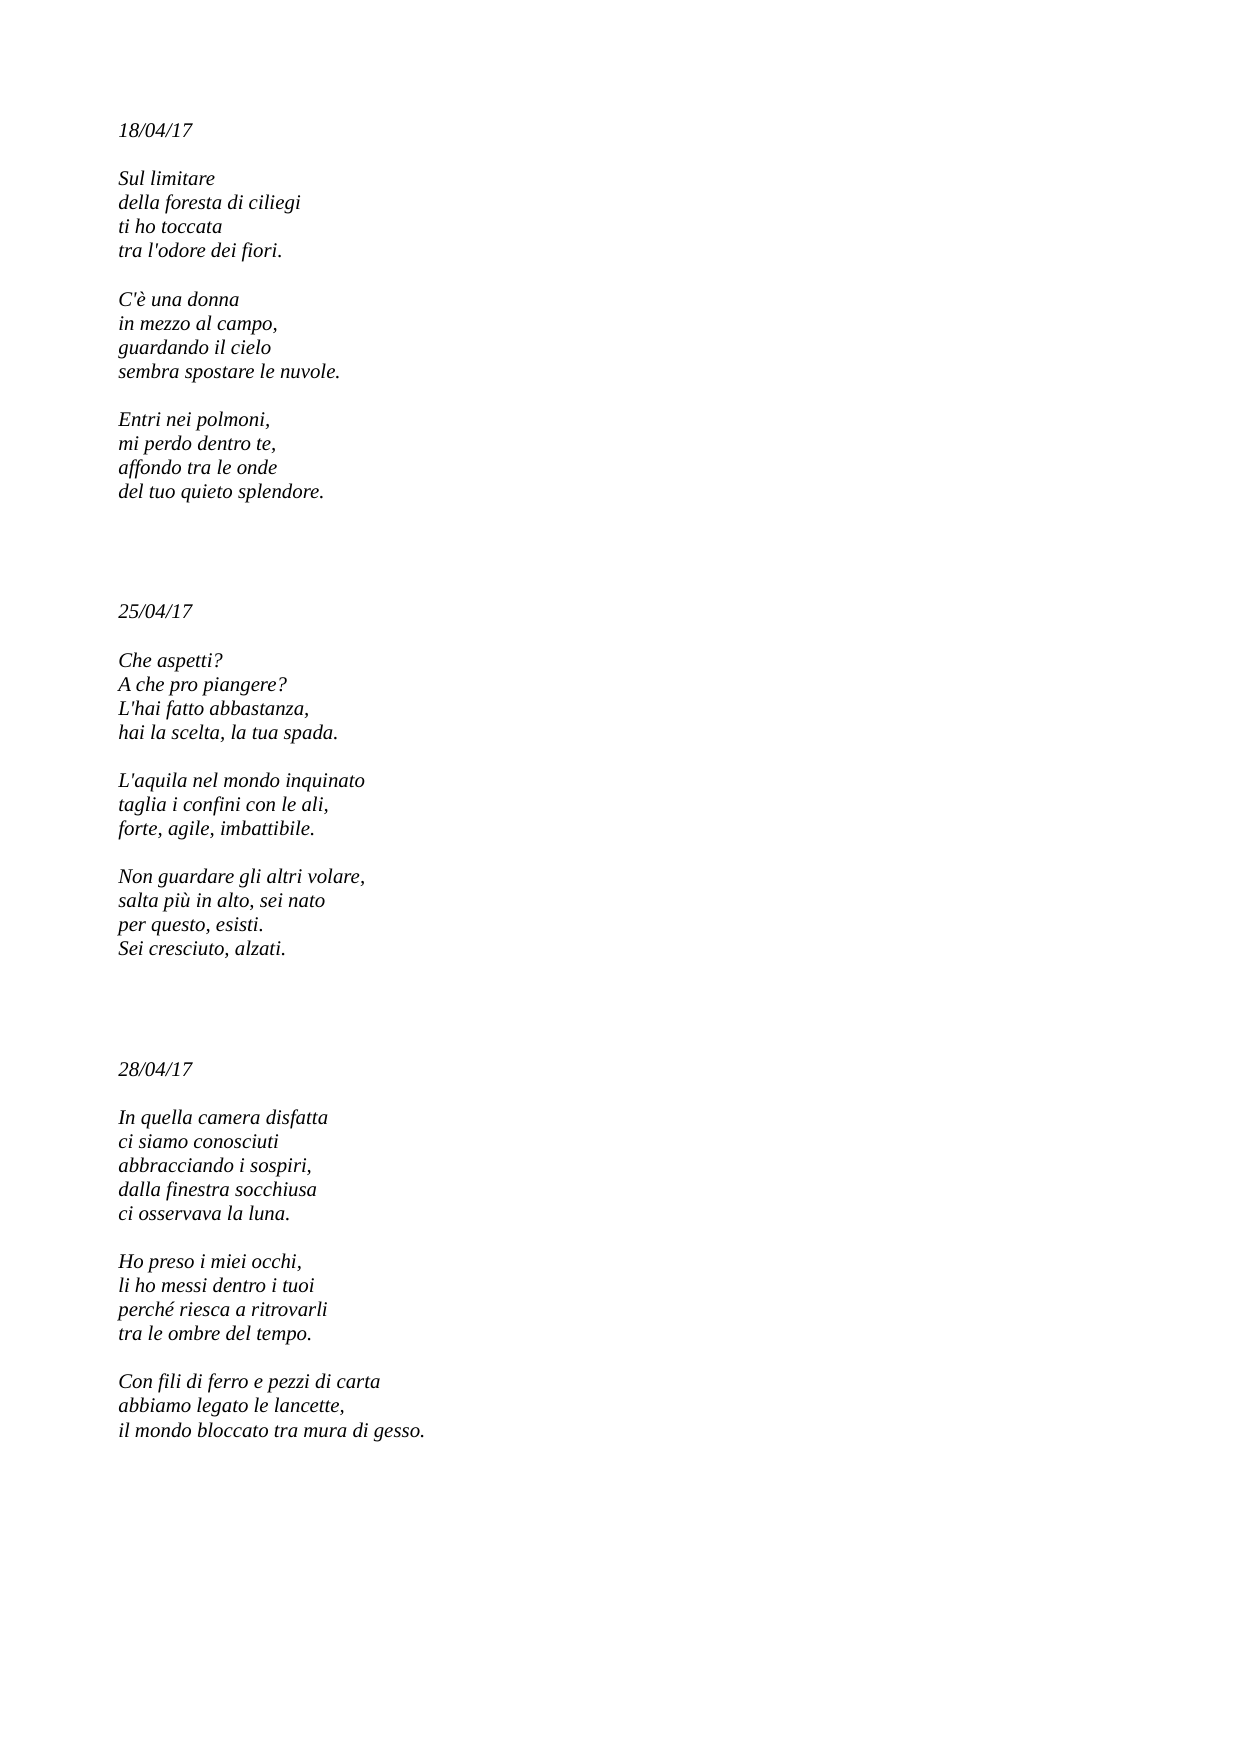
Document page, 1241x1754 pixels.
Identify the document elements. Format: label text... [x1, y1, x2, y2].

text taglia i confini con le ali, [118, 792, 775, 816]
text Ho preso i miei occhi, [118, 1249, 775, 1273]
text sembra spostare le nuvole. [118, 359, 775, 383]
text 28/04/17 [118, 1057, 775, 1081]
text L'aquila nel mondo inquinato [118, 768, 775, 792]
text forte, agile, imbattibile. [118, 816, 775, 840]
text Che aspetti? [118, 647, 775, 672]
text tra l'odore dei fiori. [118, 238, 775, 262]
text mi perdo dentro te, [118, 431, 775, 455]
text ti ho toccata [118, 214, 775, 238]
text li ho messi dentro i tuoi [118, 1273, 775, 1297]
text tra le ombre del tempo. [118, 1321, 775, 1345]
text il mondo bloccato tra mura di gesso. [118, 1417, 775, 1442]
text 25/04/17 [118, 599, 775, 623]
text del tuo quieto splendore. [118, 479, 775, 503]
text 18/04/17 [118, 118, 775, 142]
text abbracciando i sospiri, [118, 1153, 775, 1177]
text della foresta di ciliegi [118, 190, 775, 214]
text Entri nei polmoni, [118, 407, 775, 431]
text hai la scelta, la tua spada. [118, 720, 775, 744]
text abbiamo legato le lancette, [118, 1393, 775, 1417]
text Sul limitare [118, 166, 775, 190]
text affondo tra le onde [118, 455, 775, 479]
text C'è una donna [118, 287, 775, 311]
text L'hai fatto abbastanza, [118, 696, 775, 720]
text Con fili di ferro e pezzi di carta [118, 1369, 775, 1393]
text In quella camera disfatta [118, 1105, 775, 1129]
text salta più in alto, sei nato [118, 888, 775, 912]
text ci osservava la luna. [118, 1201, 775, 1225]
text Non guardare gli altri volare, [118, 864, 775, 888]
text in mezzo al campo, [118, 311, 775, 335]
text Sei cresciuto, alzati. [118, 936, 775, 960]
text A che pro piangere? [118, 672, 775, 696]
text per questo, esisti. [118, 912, 775, 936]
text guardando il cielo [118, 335, 775, 359]
text ci siamo conosciuti [118, 1129, 775, 1153]
text perché riesca a ritrovarli [118, 1297, 775, 1321]
text dalla finestra socchiusa [118, 1177, 775, 1201]
